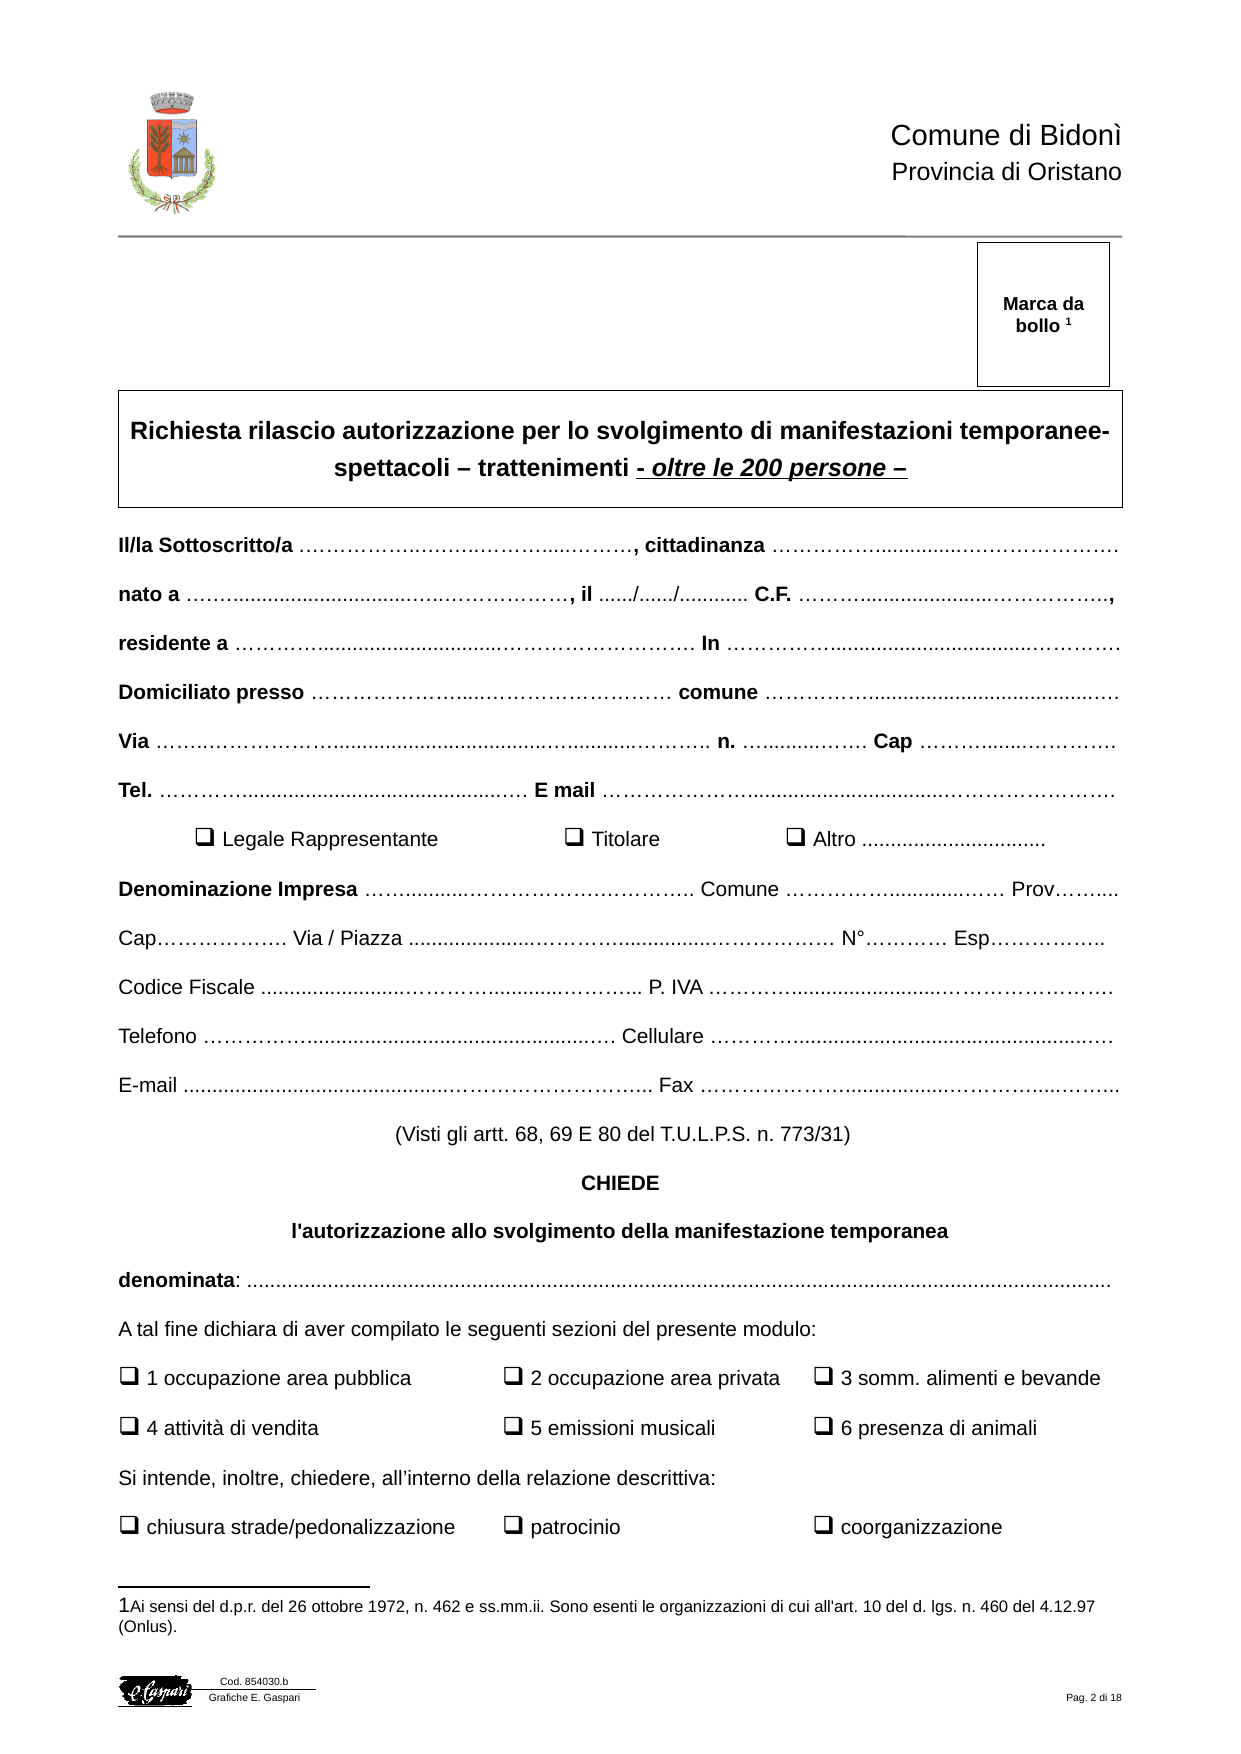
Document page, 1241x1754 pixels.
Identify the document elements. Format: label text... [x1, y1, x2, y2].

text Denominazione Impresa ……...........……………….………….. Comune …………….............…… Prov…….... [118, 877, 1122, 901]
text Si intende, inoltre, chiedere, all’interno della relazione descrittiva: [118, 1466, 1122, 1490]
text Il/la Sottoscritto/a .……………..….…..……….....………, cittadinanza ……………...............….………………. [118, 533, 1122, 557]
text Provincia di Oristano [224, 157, 1122, 185]
text A tal fine dichiara di aver compilato le seguenti sezioni del presente modulo: [118, 1317, 1122, 1341]
table_header Richiesta rilascio autorizzazione per lo svolgimento di manifestazioni temporanee- spettacoli – trattenimenti - oltre le 200 persone – [119, 391, 1122, 507]
picture [122, 87, 224, 219]
picture [118, 1674, 192, 1706]
text CHIEDE [118, 1170, 1122, 1194]
table_header Marca da bollo [978, 243, 1109, 386]
text E-mail ..............................................………………………... Fax …………………..................………….....……... [118, 1072, 1122, 1096]
text Tel. ………….............................................…. E mail …………………..................................……………………. [118, 778, 1122, 802]
text Via ……..……………….....................................…............……….. n. …..........……. Cap ………........…………. [118, 729, 1122, 753]
text  chiusura strade/pedonalizzazione  patrocinio  coorganizzazione [118, 1515, 1122, 1540]
text  Legale Rappresentante  Titolare  Altro ................................ [118, 827, 1122, 852]
text (Visti gli artt. 68, 69 E 80 del T.U.L.P.S. n. 773/31) [118, 1121, 1122, 1145]
text residente a …………................................………………………. In ……………...................................…………. [118, 631, 1122, 655]
text denominata: ...................................................................................................................................................... [118, 1268, 1122, 1292]
text Codice Fiscale .........................………….............………... P. IVA …………..........................……………………. [118, 974, 1122, 998]
text Cap………………. Via / Piazza ......................…………................……………… N°………… Esp…………….. [118, 926, 1122, 949]
text Domiciliato presso ………………….....……………………… comune …………….......................................…. [118, 680, 1122, 704]
text  1 occupazione area pubblica  2 occupazione area privata  3 somm. alimenti e bevande [118, 1366, 1122, 1391]
text  4 attività di vendita  5 emissioni musicali  6 presenza di animali [118, 1416, 1122, 1441]
text nato a ….…...............................…..………………, il ....../....../............ C.F. ……….......................…………….., [118, 582, 1122, 606]
text l'autorizzazione allo svolgimento della manifestazione temporanea [118, 1219, 1122, 1243]
text Comune di Bidonì [224, 118, 1122, 152]
text Telefono …………….................................................…. Cellulare …………...................................................…. [118, 1023, 1122, 1047]
